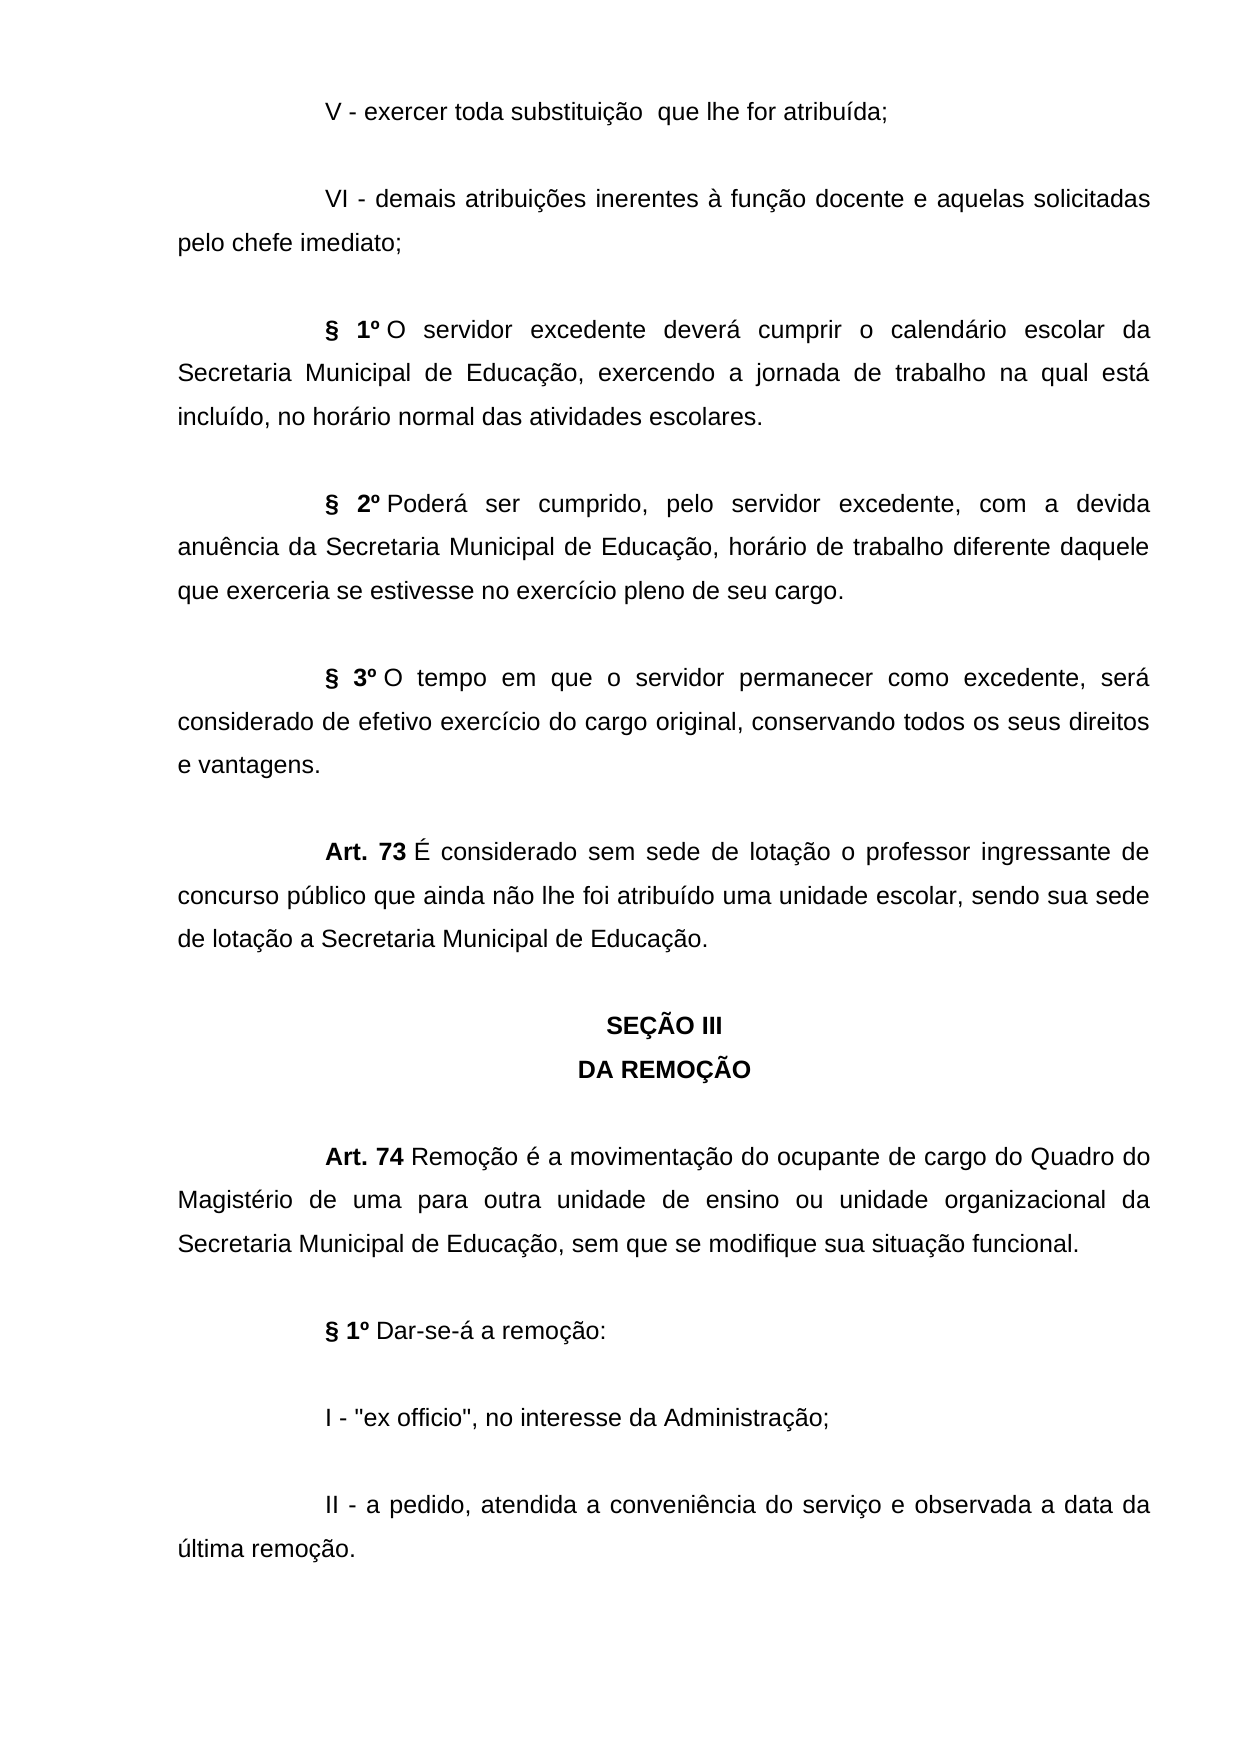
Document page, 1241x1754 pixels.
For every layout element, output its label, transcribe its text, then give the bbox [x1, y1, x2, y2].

text Art. 74 Remoção é a movimentação do ocupante de cargo do Quadro do Magistério de uma para outra unidade de ensino ou unidade organizacional da Secretaria Municipal de Educação, sem que se modifique sua situação funcional. [177, 1142, 1152, 1258]
text § 1º O servidor excedente deverá cumprir o calendário escolar da Secretaria Municipal de Educação, exercendo a jornada de trabalho na qual está incluído, no horário normal das atividades escolares. [177, 314, 1152, 431]
text § 1º Dar-se-á a remoção: [177, 1316, 1152, 1345]
text Art. 73 É considerado sem sede de lotação o professor ingressante de concurso público que ainda não lhe foi atribuído uma unidade escolar, sendo sua sede de lotação a Secretaria Municipal de Educação. [177, 837, 1152, 953]
text II - a pedido, atendida a conveniência do serviço e observada a data da última remoção. [177, 1490, 1152, 1563]
text V - exercer toda substituição que lhe for atribuída; [177, 97, 1152, 126]
text § 2º Poderá ser cumprido, pelo servidor excedente, com a devida anuência da Secretaria Municipal de Educação, horário de trabalho diferente daquele que exerceria se estivesse no exercício pleno de seu cargo. [177, 489, 1152, 605]
text VI - demais atribuições inerentes à função docente e aquelas solicitadas pelo chefe imediato; [177, 184, 1152, 257]
text DA REMOÇÃO [177, 1055, 1152, 1084]
text SEÇÃO III [177, 1011, 1152, 1040]
text § 3º O tempo em que o servidor permanecer como excedente, será considerado de efetivo exercício do cargo original, conservando todos os seus direitos e vantagens. [177, 663, 1152, 779]
text I - "ex officio", no interesse da Administração; [177, 1403, 1152, 1432]
